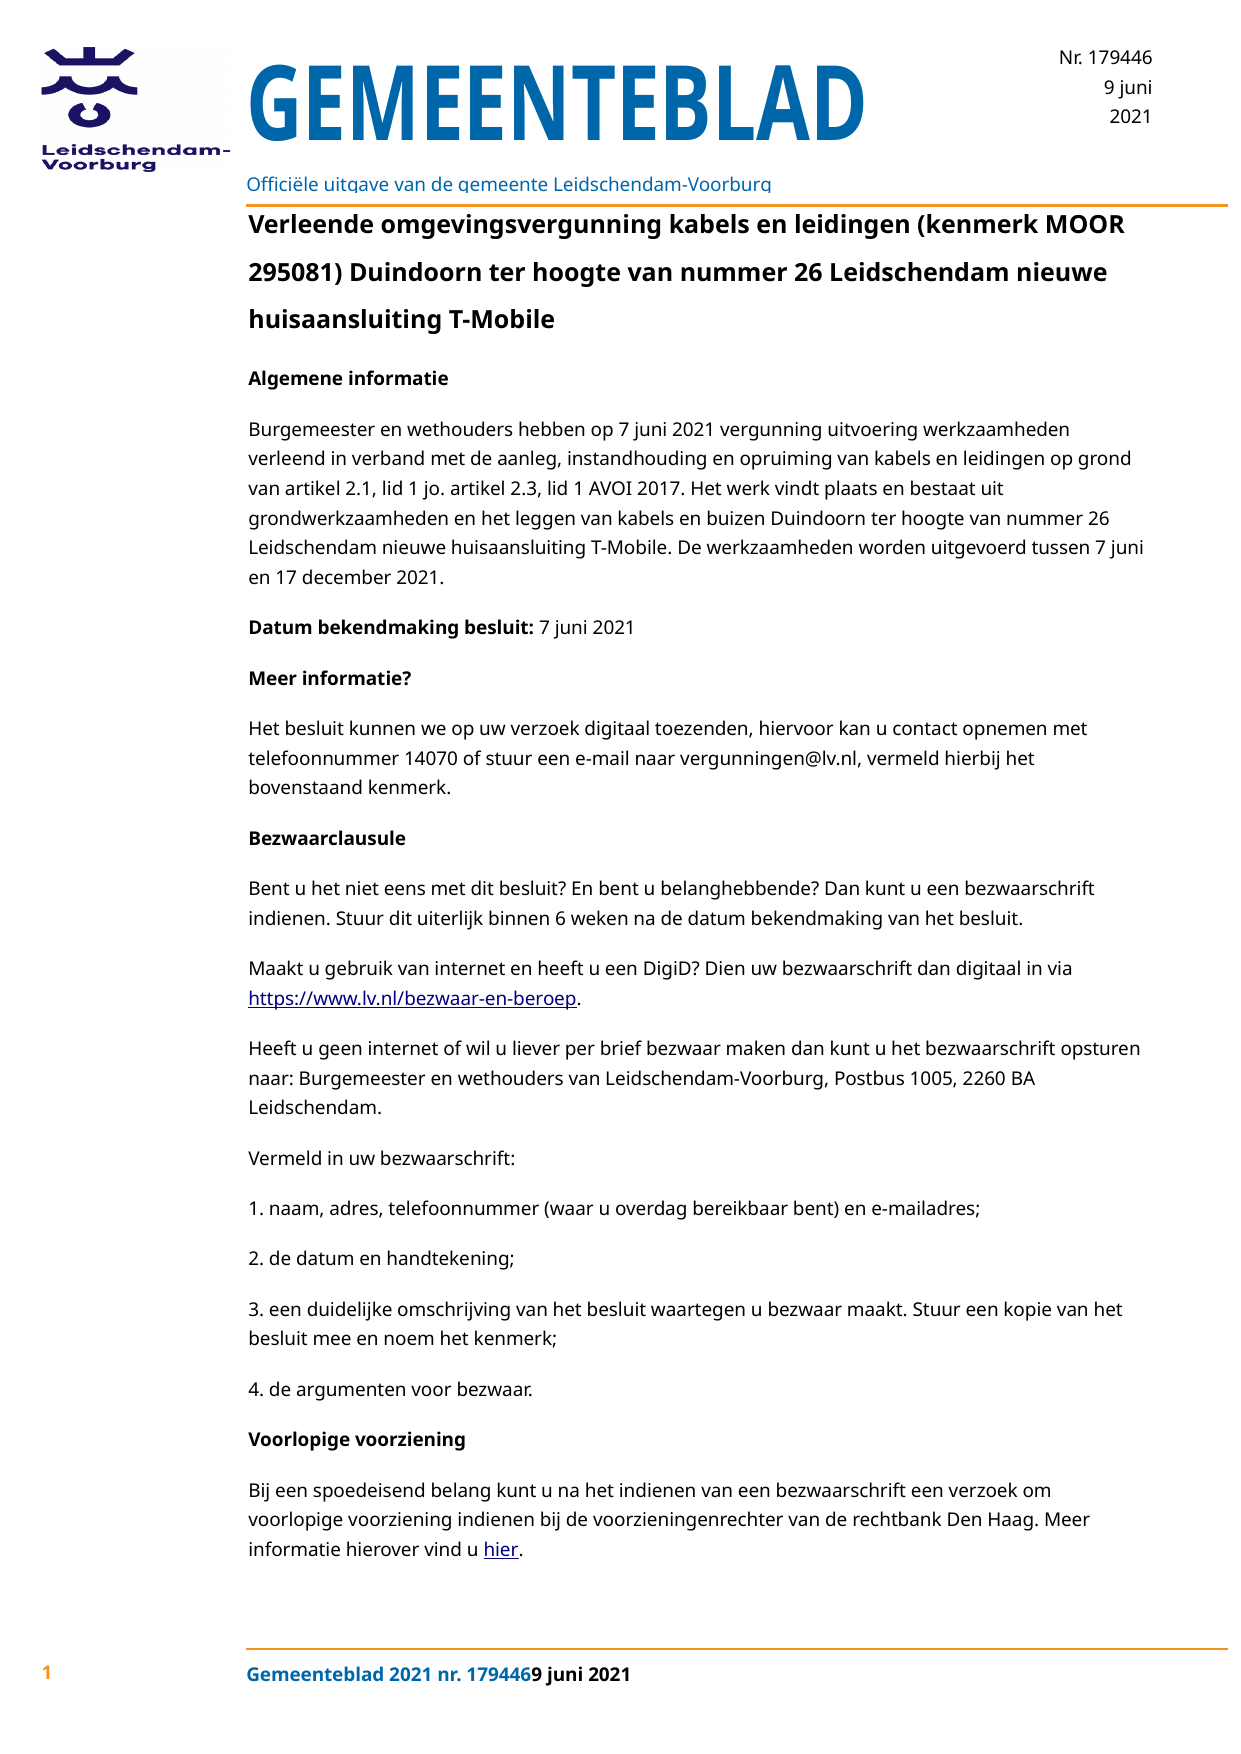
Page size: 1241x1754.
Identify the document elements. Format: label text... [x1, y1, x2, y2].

text Burgemeester en wethouders hebben op 7 juni 2021 vergunning uitvoering werkzaamheden verleend in verband met de aanleg, instandhouding en opruiming van kabels en leidingen op grond van artikel 2.1, lid 1 jo. artikel 2.3, lid 1 AVOI 2017. Het werk vindt plaats en bestaat uit grondwerkzaamheden en het leggen van kabels en buizen Duindoorn ter hoogte van nummer 26 Leidschendam nieuwe huisaansluiting T-Mobile. De werkzaamheden worden uitgevoerd tussen 7 juni en 17 december 2021. [248, 416, 1152, 589]
text Bezwaarclausule [248, 825, 1152, 850]
text Datum bekendmaking besluit: 7 juni 2021 [248, 614, 1152, 640]
text Heeft u geen internet of wil u liever per brief bezwaar maken dan kunt u het bezwaarschrift opsturen naar: Burgemeester en wethouders van Leidschendam-Voorburg, Postbus 1005, 2260 BA Leidschendam. [248, 1035, 1152, 1120]
text 2. de datum en handtekening; [248, 1246, 1152, 1271]
text Algemene informatie [248, 366, 1152, 391]
text Maakt u gebruik van internet en heeft u een DigiD? Dien uw bezwaarschrift dan digitaal in via https://www.lv.nl/bezwaar-en-beroep. [248, 955, 1152, 1010]
text Het besluit kunnen we op uw verzoek digitaal toezenden, hiervoor kan u contact opnemen met telefoonnummer 14070 of stuur een e-mail naar vergunningen@lv.nl, vermeld hierbij het bovenstaand kenmerk. [248, 715, 1152, 800]
text 3. een duidelijke omschrijving van het besluit waartegen u bezwaar maakt. Stuur een kopie van het besluit mee en noem het kenmerk; [248, 1296, 1152, 1351]
text Bij een spoedeisend belang kunt u na het indienen van een bezwaarschrift een verzoek om voorlopige voorziening indienen bij de voorzieningenrechter van de rechtbank Den Haag. Meer informatie hierover vind u hier. [248, 1477, 1152, 1562]
text 1. naam, adres, telefoonnummer (waar u overdag bereikbaar bent) en e-mailadres; [248, 1195, 1152, 1221]
picture [41, 47, 231, 172]
text Voorlopige voorziening [248, 1426, 1152, 1452]
text 4. de argumenten voor bezwaar. [248, 1376, 1152, 1402]
text Bent u het niet eens met dit besluit? En bent u belanghebbende? Dan kunt u een bezwaarschrift indienen. Stuur dit uiterlijk binnen 6 weken na de datum bekendmaking van het besluit. [248, 875, 1152, 930]
text Vermeld in uw bezwaarschrift: [248, 1145, 1152, 1170]
text Verleende omgevingsvergunning kabels en leidingen (kenmerk MOOR 295081) Duindoorn ter hoogte van nummer 26 Leidschendam nieuwe huisaansluiting T-Mobile [248, 207, 1152, 336]
text Meer informatie? [248, 665, 1152, 690]
